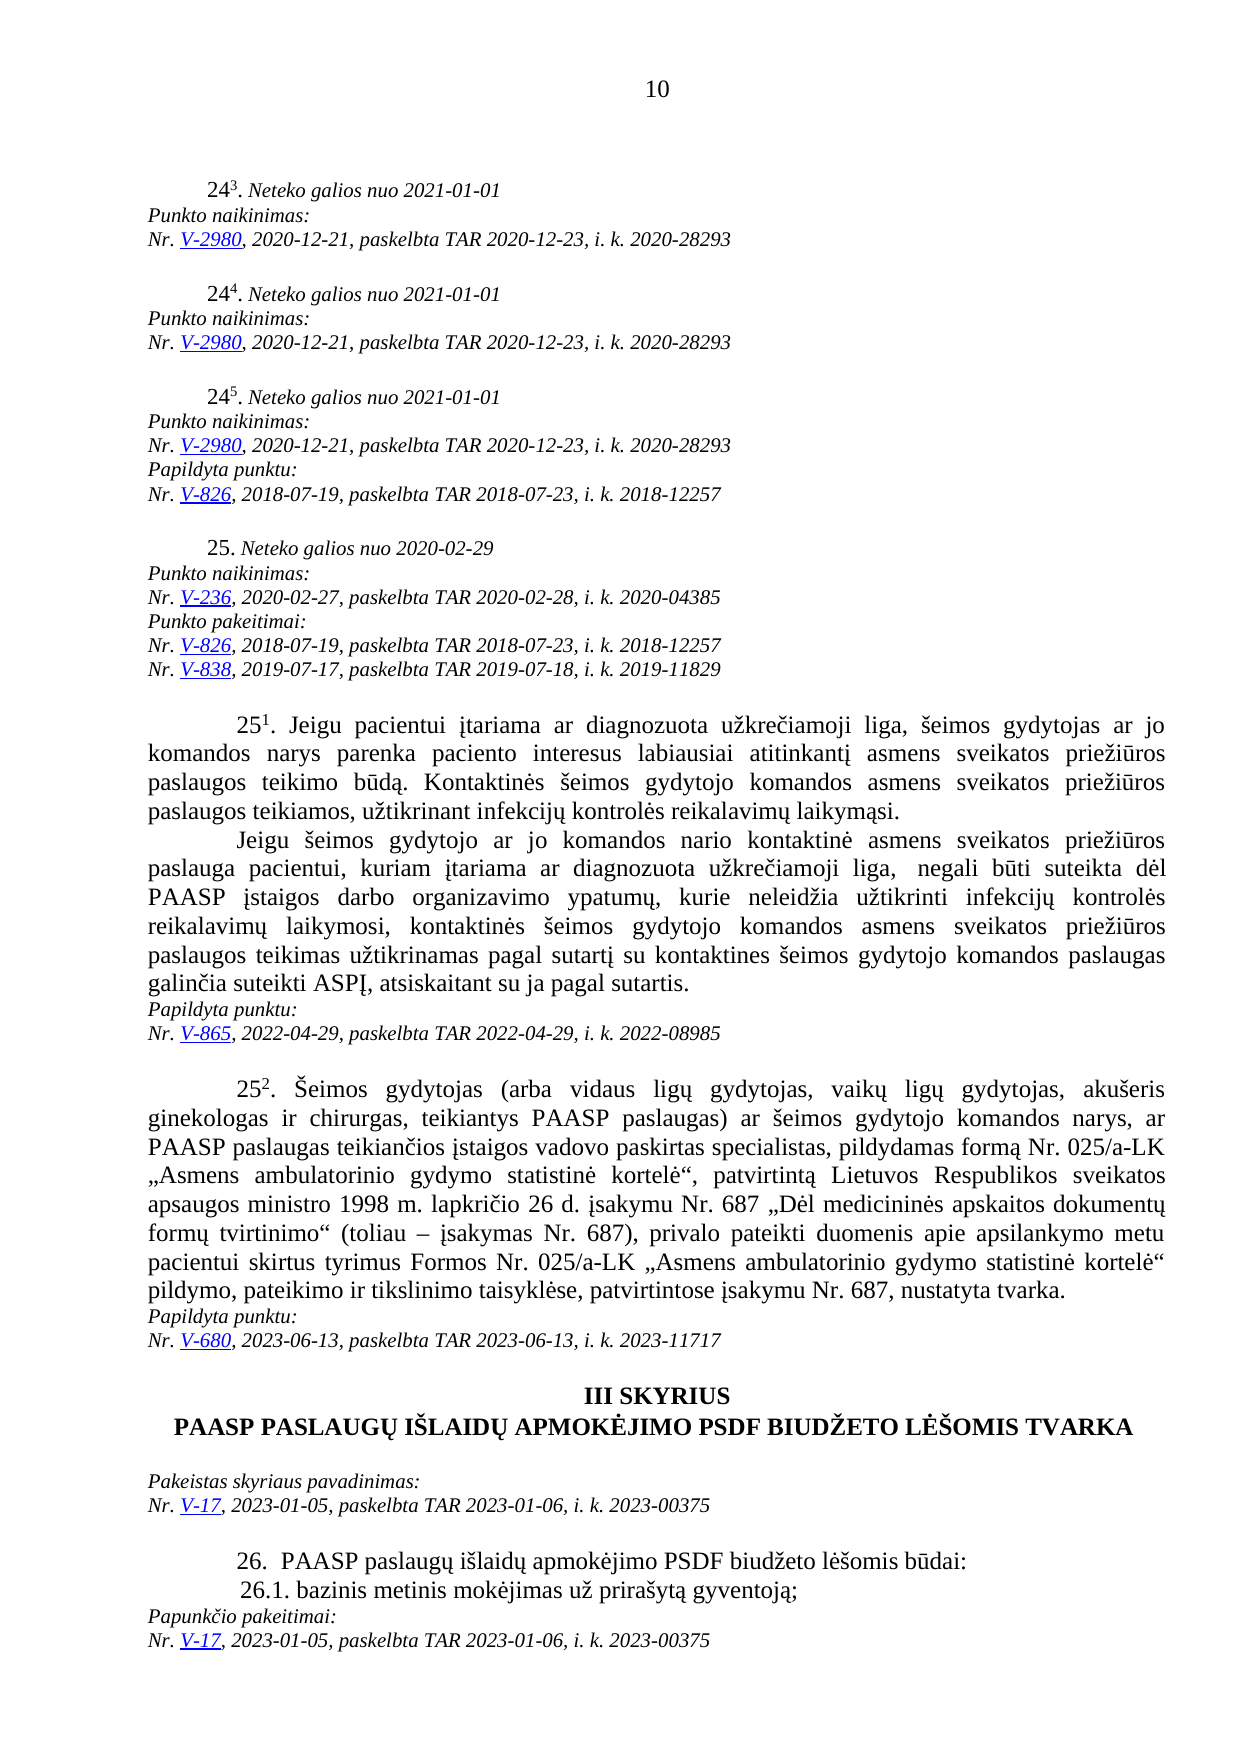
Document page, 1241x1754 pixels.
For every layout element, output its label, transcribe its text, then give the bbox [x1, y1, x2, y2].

text Papunkčio pakeitimai: [148, 1603, 1166, 1628]
text III SKYRIUS [148, 1381, 1166, 1410]
text Punkto naikinimas: [148, 409, 1166, 433]
text 26. PAASP paslaugų išlaidų apmokėjimo PSDF biudžeto lėšomis būdai: [148, 1546, 1166, 1575]
text Pakeistas skyriaus pavadinimas: [148, 1469, 1166, 1493]
text Nr. V-2980, 2020-12-21, paskelbta TAR 2020-12-23, i. k. 2020-28293 [148, 433, 1166, 457]
text 243. Neteko galios nuo 2021-01-01 [148, 176, 1166, 203]
text 245. Neteko galios nuo 2021-01-01 [148, 383, 1166, 409]
text Papildyta punktu: [148, 997, 1166, 1021]
text Nr. V-17, 2023-01-05, paskelbta TAR 2023-01-06, i. k. 2023-00375 [148, 1628, 1166, 1652]
text Nr. V-838, 2019-07-17, paskelbta TAR 2019-07-18, i. k. 2019-11829 [148, 657, 1166, 681]
text Punkto naikinimas: [148, 561, 1166, 585]
text 244. Neteko galios nuo 2021-01-01 [148, 280, 1166, 306]
text Nr. V-865, 2022-04-29, paskelbta TAR 2022-04-29, i. k. 2022-08985 [148, 1021, 1166, 1045]
text Papildyta punktu: [148, 1304, 1166, 1328]
text 26.1. bazinis metinis mokėjimas už prirašytą gyventoją; [148, 1575, 1166, 1603]
text Nr. V-826, 2018-07-19, paskelbta TAR 2018-07-23, i. k. 2018-12257 [148, 481, 1166, 506]
text Papildyta punktu: [148, 457, 1166, 481]
text Nr. V-826, 2018-07-19, paskelbta TAR 2018-07-23, i. k. 2018-12257 [148, 633, 1166, 657]
text Punkto pakeitimai: [148, 609, 1166, 633]
text Nr. V-236, 2020-02-27, paskelbta TAR 2020-02-28, i. k. 2020-04385 [148, 585, 1166, 609]
text 251. Jeigu pacientui įtariama ar diagnozuota užkrečiamoji liga, šeimos gydytojas ar jo komandos narys parenka paciento interesus labiausiai atitinkantį asmens sveikatos priežiūros paslaugos teikimo būdą. Kontaktinės šeimos gydytojo komandos asmens sveikatos priežiūros paslaugos teikiamos, užtikrinant infekcijų kontrolės reikalavimų laikymąsi. [148, 710, 1166, 825]
text PAASP PASLAUGŲ IŠLAIDŲ APMOKĖJIMO PSDF BIUDŽETO LĖŠOMIS TVARKA [148, 1412, 1166, 1440]
text Nr. V-2980, 2020-12-21, paskelbta TAR 2020-12-23, i. k. 2020-28293 [148, 227, 1166, 251]
text Nr. V-17, 2023-01-05, paskelbta TAR 2023-01-06, i. k. 2023-00375 [148, 1493, 1166, 1517]
text Nr. V-680, 2023-06-13, paskelbta TAR 2023-06-13, i. k. 2023-11717 [148, 1328, 1166, 1352]
text Nr. V-2980, 2020-12-21, paskelbta TAR 2020-12-23, i. k. 2020-28293 [148, 330, 1166, 354]
text Punkto naikinimas: [148, 306, 1166, 330]
text Jeigu šeimos gydytojo ar jo komandos nario kontaktinė asmens sveikatos priežiūros paslauga pacientui, kuriam įtariama ar diagnozuota užkrečiamoji liga, negali būti suteikta dėl PAASP įstaigos darbo organizavimo ypatumų, kurie neleidžia užtikrinti infekcijų kontrolės reikalavimų laikymosi, kontaktinės šeimos gydytojo komandos asmens sveikatos priežiūros paslaugos teikimas užtikrinamas pagal sutartį su kontaktines šeimos gydytojo komandos paslaugas galinčia suteikti ASPĮ, atsiskaitant su ja pagal sutartis. [148, 825, 1166, 997]
text 25. Neteko galios nuo 2020-02-29 [148, 534, 1166, 561]
text Punkto naikinimas: [148, 203, 1166, 227]
text 252. Šeimos gydytojas (arba vidaus ligų gydytojas, vaikų ligų gydytojas, akušeris ginekologas ir chirurgas, teikiantys PAASP paslaugas) ar šeimos gydytojo komandos narys, ar PAASP paslaugas teikiančios įstaigos vadovo paskirtas specialistas, pildydamas formą Nr. 025/a-LK „Asmens ambulatorinio gydymo statistinė kortelė“, patvirtintą Lietuvos Respublikos sveikatos apsaugos ministro 1998 m. lapkričio 26 d. įsakymu Nr. 687 „Dėl medicininės apskaitos dokumentų formų tvirtinimo“ (toliau – įsakymas Nr. 687), privalo pateikti duomenis apie apsilankymo metu pacientui skirtus tyrimus Formos Nr. 025/a-LK „Asmens ambulatorinio gydymo statistinė kortelė“ pildymo, pateikimo ir tikslinimo taisyklėse, patvirtintose įsakymu Nr. 687, nustatyta tvarka. [148, 1074, 1166, 1304]
